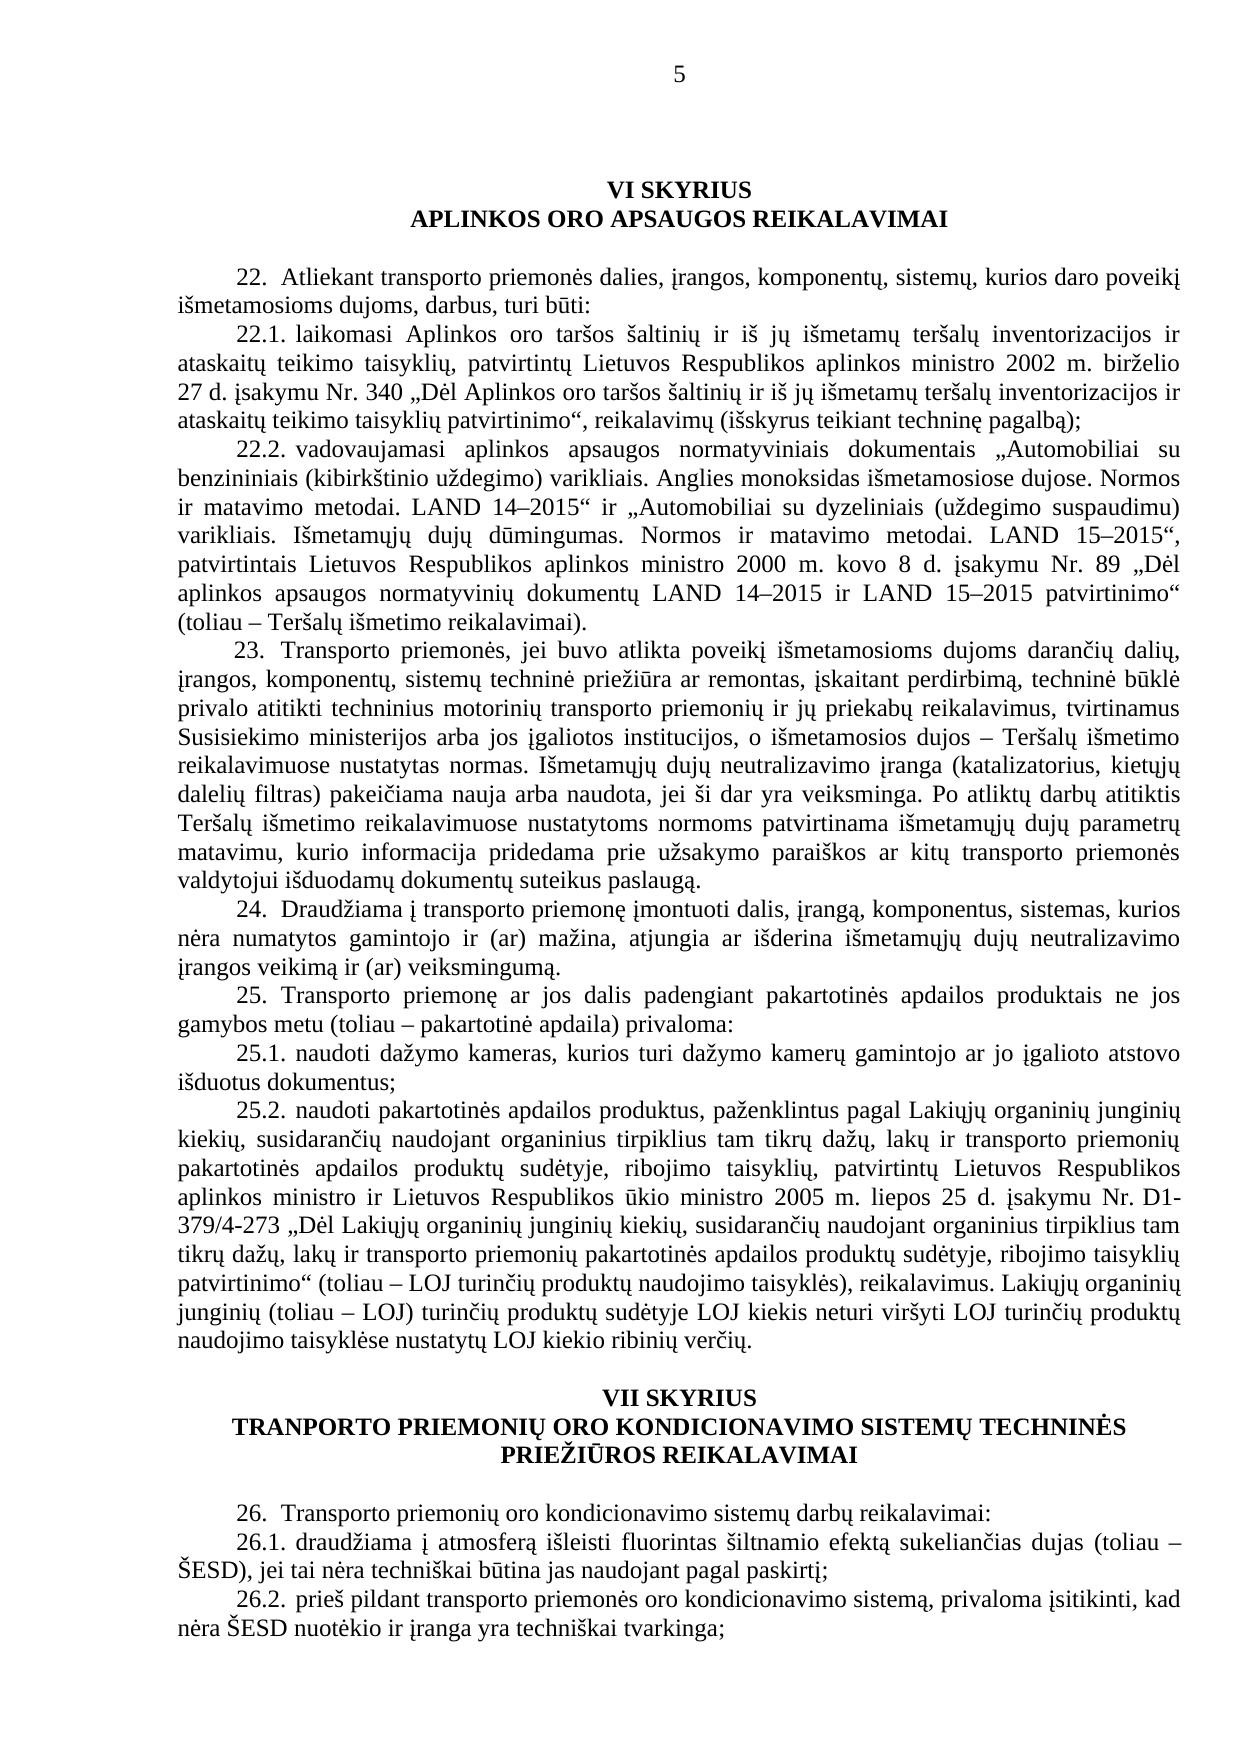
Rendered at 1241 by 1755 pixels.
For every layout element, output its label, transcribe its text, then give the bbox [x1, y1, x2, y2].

text 26. Transporto priemonių oro kondicionavimo sistemų darbų reikalavimai: [177, 1498, 1181, 1527]
text APLINKOS ORO APSAUGOS REIKALAVIMAI [177, 204, 1181, 233]
text 23. Transporto priemonės, jei buvo atlikta poveikį išmetamosioms dujoms darančių dalių, įrangos, komponentų, sistemų techninė priežiūra ar remontas, įskaitant perdirbimą, techninė būklė privalo atitikti techninius motorinių transporto priemonių ir jų priekabų reikalavimus, tvirtinamus Susisiekimo ministerijos arba jos įgaliotos institucijos, o išmetamosios dujos – Teršalų išmetimo reikalavimuose nustatytas normas. Išmetamųjų dujų neutralizavimo įranga (katalizatorius, kietųjų dalelių filtras) pakeičiama nauja arba naudota, jei ši dar yra veiksminga. Po atliktų darbų atitiktis Teršalų išmetimo reikalavimuose nustatytoms normoms patvirtinama išmetamųjų dujų parametrų matavimu, kurio informacija pridedama prie užsakymo paraiškos ar kitų transporto priemonės valdytojui išduodamų dokumentų suteikus paslaugą. [177, 636, 1181, 894]
text 22. Atliekant transporto priemonės dalies, įrangos, komponentų, sistemų, kurios daro poveikį išmetamosioms dujoms, darbus, turi būti: [177, 262, 1181, 319]
text 22.1. laikomasi Aplinkos oro taršos šaltinių ir iš jų išmetamų teršalų inventorizacijos ir ataskaitų teikimo taisyklių, patvirtintų Lietuvos Respublikos aplinkos ministro 2002 m. birželio 27 d. įsakymu Nr. 340 „Dėl Aplinkos oro taršos šaltinių ir iš jų išmetamų teršalų inventorizacijos ir ataskaitų teikimo taisyklių patvirtinimo“, reikalavimų (išskyrus teikiant techninę pagalbą); [177, 319, 1181, 434]
text 25.1. naudoti dažymo kameras, kurios turi dažymo kamerų gamintojo ar jo įgalioto atstovo išduotus dokumentus; [177, 1038, 1181, 1096]
text VI SKYRIUS [177, 176, 1181, 204]
text TRANPORTO PRIEMONIŲ ORO KONDICIONAVIMO SISTEMŲ TECHNINĖS PRIEŽIŪROS REIKALAVIMAI [177, 1412, 1181, 1469]
text VII SKYRIUS [177, 1383, 1181, 1412]
text 25.2. naudoti pakartotinės apdailos produktus, paženklintus pagal Lakiųjų organinių junginių kiekių, susidarančių naudojant organinius tirpiklius tam tikrų dažų, lakų ir transporto priemonių pakartotinės apdailos produktų sudėtyje, ribojimo taisyklių, patvirtintų Lietuvos Respublikos aplinkos ministro ir Lietuvos Respublikos ūkio ministro 2005 m. liepos 25 d. įsakymu Nr. D1-379/4-273 „Dėl Lakiųjų organinių junginių kiekių, susidarančių naudojant organinius tirpiklius tam tikrų dažų, lakų ir transporto priemonių pakartotinės apdailos produktų sudėtyje, ribojimo taisyklių patvirtinimo“ (toliau – LOJ turinčių produktų naudojimo taisyklės), reikalavimus. Lakiųjų organinių junginių (toliau – LOJ) turinčių produktų sudėtyje LOJ kiekis neturi viršyti LOJ turinčių produktų naudojimo taisyklėse nustatytų LOJ kiekio ribinių verčių. [177, 1096, 1181, 1354]
text 26.2. prieš pildant transporto priemonės oro kondicionavimo sistemą, privaloma įsitikinti, kad nėra ŠESD nuotėkio ir įranga yra techniškai tvarkinga; [177, 1584, 1181, 1642]
text 26.1. draudžiama į atmosferą išleisti fluorintas šiltnamio efektą sukeliančias dujas (toliau – ŠESD), jei tai nėra techniškai būtina jas naudojant pagal paskirtį; [177, 1527, 1181, 1584]
text 25. Transporto priemonę ar jos dalis padengiant pakartotinės apdailos produktais ne jos gamybos metu (toliau – pakartotinė apdaila) privaloma: [177, 981, 1181, 1038]
text 24. Draudžiama į transporto priemonę įmontuoti dalis, įrangą, komponentus, sistemas, kurios nėra numatytos gamintojo ir (ar) mažina, atjungia ar išderina išmetamųjų dujų neutralizavimo įrangos veikimą ir (ar) veiksmingumą. [177, 894, 1181, 981]
text 22.2. vadovaujamasi aplinkos apsaugos normatyviniais dokumentais „Automobiliai su benzininiais (kibirkštinio uždegimo) varikliais. Anglies monoksidas išmetamosiose dujose. Normos ir matavimo metodai. LAND 14–2015“ ir „Automobiliai su dyzeliniais (uždegimo suspaudimu) varikliais. Išmetamųjų dujų dūmingumas. Normos ir matavimo metodai. LAND 15–2015“, patvirtintais Lietuvos Respublikos aplinkos ministro 2000 m. kovo 8 d. įsakymu Nr. 89 „Dėl aplinkos apsaugos normatyvinių dokumentų LAND 14–2015 ir LAND 15–2015 patvirtinimo“ (toliau – Teršalų išmetimo reikalavimai). [177, 434, 1181, 636]
